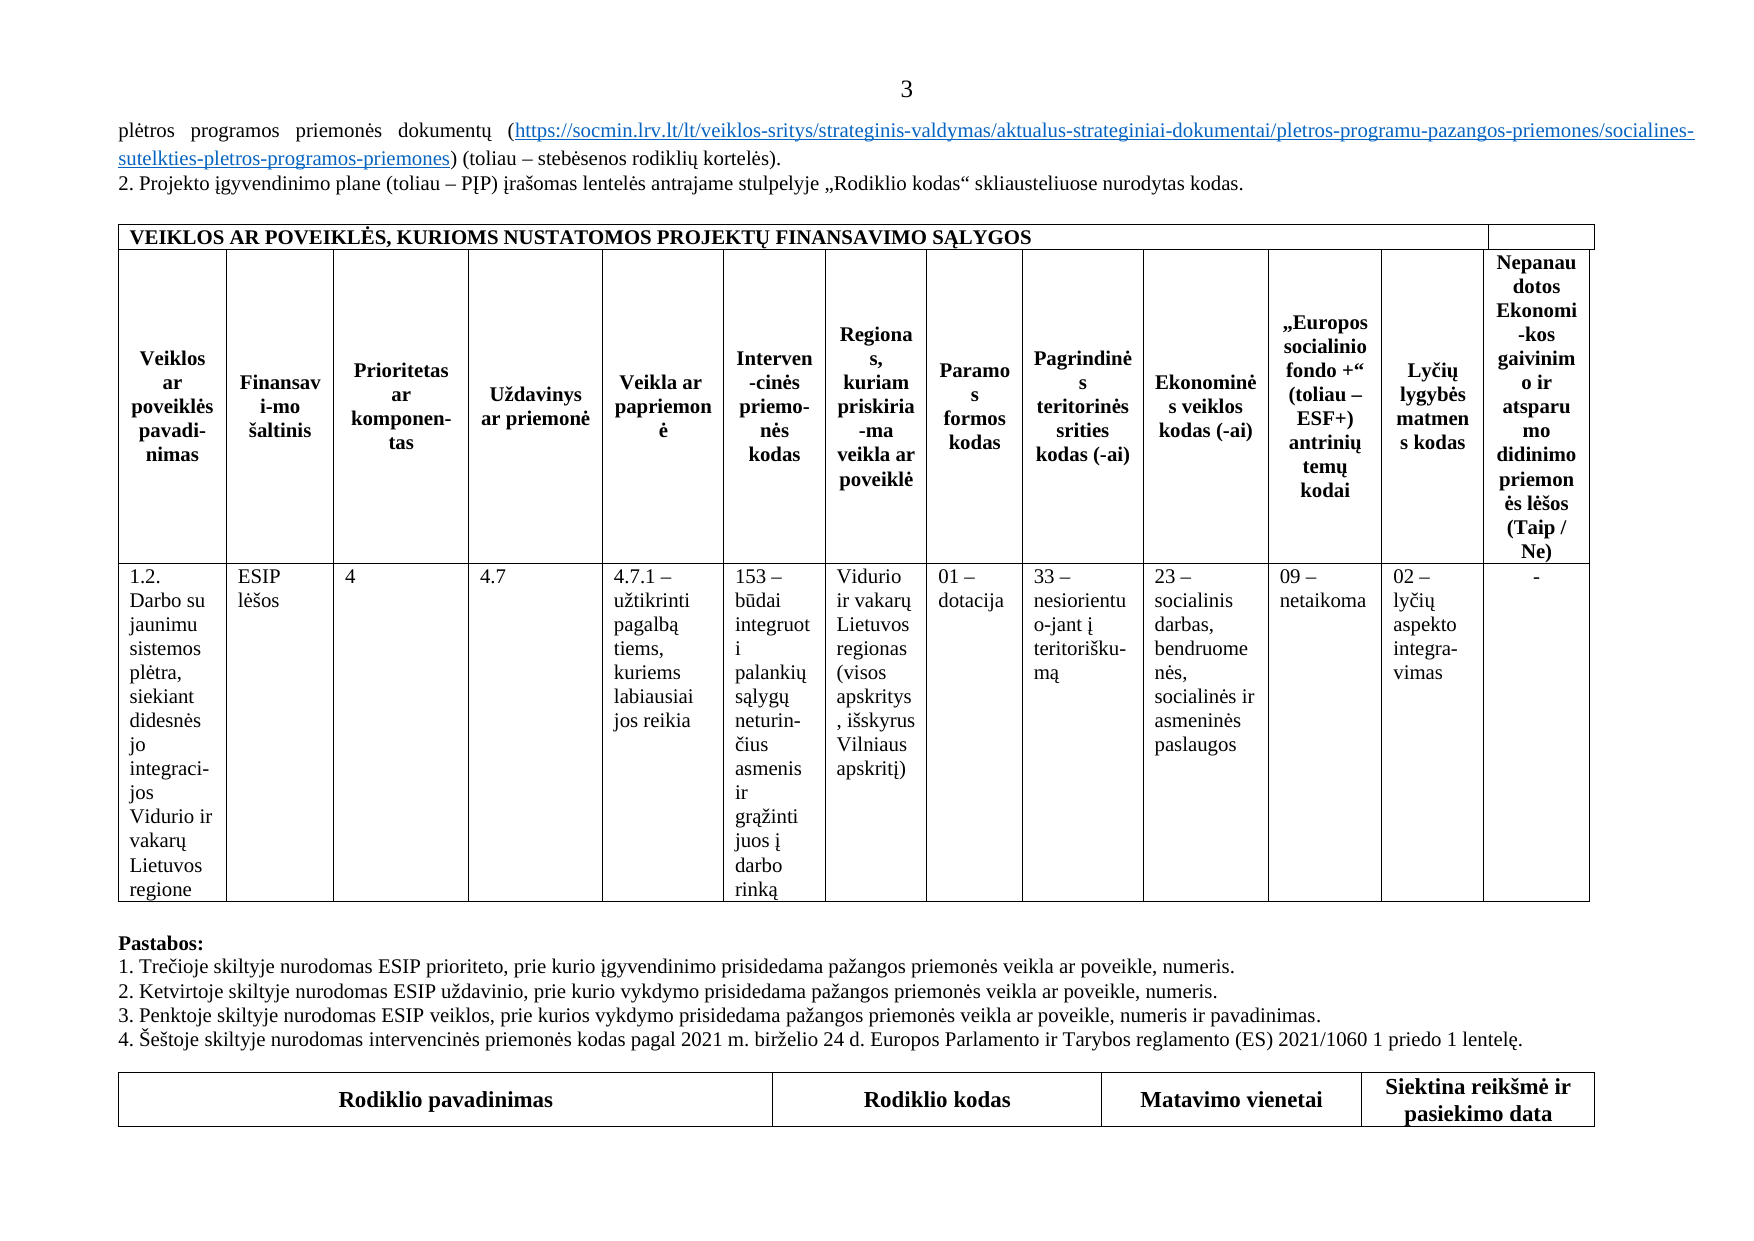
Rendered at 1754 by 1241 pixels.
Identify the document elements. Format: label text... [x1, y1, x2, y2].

table_cell Pagrindinės teritorinės srities kodas (-ai) [1023, 250, 1143, 563]
table_cell [1590, 250, 1595, 563]
text 3. Penktoje skiltyje nurodomas ESIP veiklos, prie kurios vykdymo prisidedama pažangos priemonės veikla ar poveikle, numeris ir pavadinimas. [118, 1003, 1695, 1027]
table_cell Veikla ar papriemonė [603, 250, 723, 563]
table_cell Interven-cinės priemo-nės kodas [724, 250, 825, 563]
table_cell 23 – socialinis darbas, bendruomenės, socialinės ir asmeninės paslaugos [1144, 564, 1268, 901]
text 1. Trečioje skiltyje nurodomas ESIP prioriteto, prie kurio įgyvendinimo prisidedama pažangos priemonės veikla ar poveikle, numeris. [118, 954, 1695, 978]
table_cell ESIP lėšos [227, 564, 333, 901]
table_cell Lyčių lygybės matmens kodas [1382, 250, 1483, 563]
table_cell Finansavi-mo šaltinis [227, 250, 333, 563]
table_cell „Europos socialinio fondo +“ (toliau – ESF+) antrinių temų kodai [1269, 250, 1381, 563]
text plėtros programos priemonės dokumentų (https://socmin.lrv.lt/lt/veiklos-sritys/strateginis-valdymas/aktualus-strateginiai-dokumentai/pletros-programu-pazangos-priemones/socialines-sutelkties-pletros-programos-priemones) (toliau – stebėsenos rodiklių kortelės). [118, 118, 1695, 171]
table_cell 153 – būdai integruoti palankių sąlygų neturin-čius asmenis ir grąžinti juos į darbo rinką [724, 564, 825, 901]
table_cell Veiklos ar poveiklės pavadi-nimas [119, 250, 226, 563]
table_cell Uždavinys ar priemonė [469, 250, 602, 563]
table_cell Ekonominės veiklos kodas (-ai) [1144, 250, 1268, 563]
table_cell 09 – netaikoma [1269, 564, 1381, 901]
table_cell Nepanaudotos Ekonomi-kos gaivinimo ir atsparumo didinimo priemonės lėšos (Taip / Ne) [1484, 250, 1589, 563]
table_cell 01 – dotacija [927, 564, 1022, 901]
table_cell Prioritetas ar komponen-tas [334, 250, 468, 563]
table_cell [1590, 563, 1595, 901]
table_cell 4 [334, 564, 468, 901]
text 2. Ketvirtoje skiltyje nurodomas ESIP uždavinio, prie kurio vykdymo prisidedama pažangos priemonės veikla ar poveikle, numeris. [118, 978, 1695, 1003]
table_cell 33 – nesiorientuo-jant į teritorišku-mą [1023, 564, 1143, 901]
table_cell 4.7.1 – užtikrinti pagalbą tiems, kuriems labiausiai jos reikia [603, 564, 723, 901]
table_cell Regionas, kuriam priskiria-ma veikla ar poveiklė [826, 250, 926, 563]
text 4. Šeštoje skiltyje nurodomas intervencinės priemonės kodas pagal 2021 m. birželio 24 d. Europos Parlamento ir Tarybos reglamento (ES) 2021/1060 1 priedo 1 lentelę. [118, 1027, 1695, 1051]
table_header Rodiklio kodas [773, 1073, 1101, 1126]
text Pastabos: [118, 930, 1695, 954]
table_header Rodiklio pavadinimas [119, 1073, 772, 1126]
table_header VEIKLOS AR POVEIKLĖS, KURIOMS NUSTATOMOS PROJEKTŲ FINANSAVIMO SĄLYGOS [119, 225, 1488, 249]
table_header Matavimo vienetai [1102, 1073, 1361, 1126]
table_header [1489, 225, 1594, 249]
text 2. Projekto įgyvendinimo plane (toliau – PĮP) įrašomas lentelės antrajame stulpelyje „Rodiklio kodas“ skliausteliuose nurodytas kodas. [118, 171, 1695, 195]
table_cell 4.7 [469, 564, 602, 901]
table_cell 02 – lyčių aspekto integra-vimas [1382, 564, 1483, 901]
table_cell 1.2. Darbo su jaunimu sistemos plėtra, siekiant didesnės jo integraci-jos Vidurio ir vakarų Lietuvos regione [119, 564, 226, 901]
table_header Siektina reikšmė ir pasiekimo data [1362, 1073, 1594, 1126]
table_cell Paramos formos kodas [927, 250, 1022, 563]
table_cell - [1484, 564, 1589, 901]
table_cell Vidurio ir vakarų Lietuvos regionas (visos apskritys, išskyrus Vilniaus apskritį) [826, 564, 926, 901]
